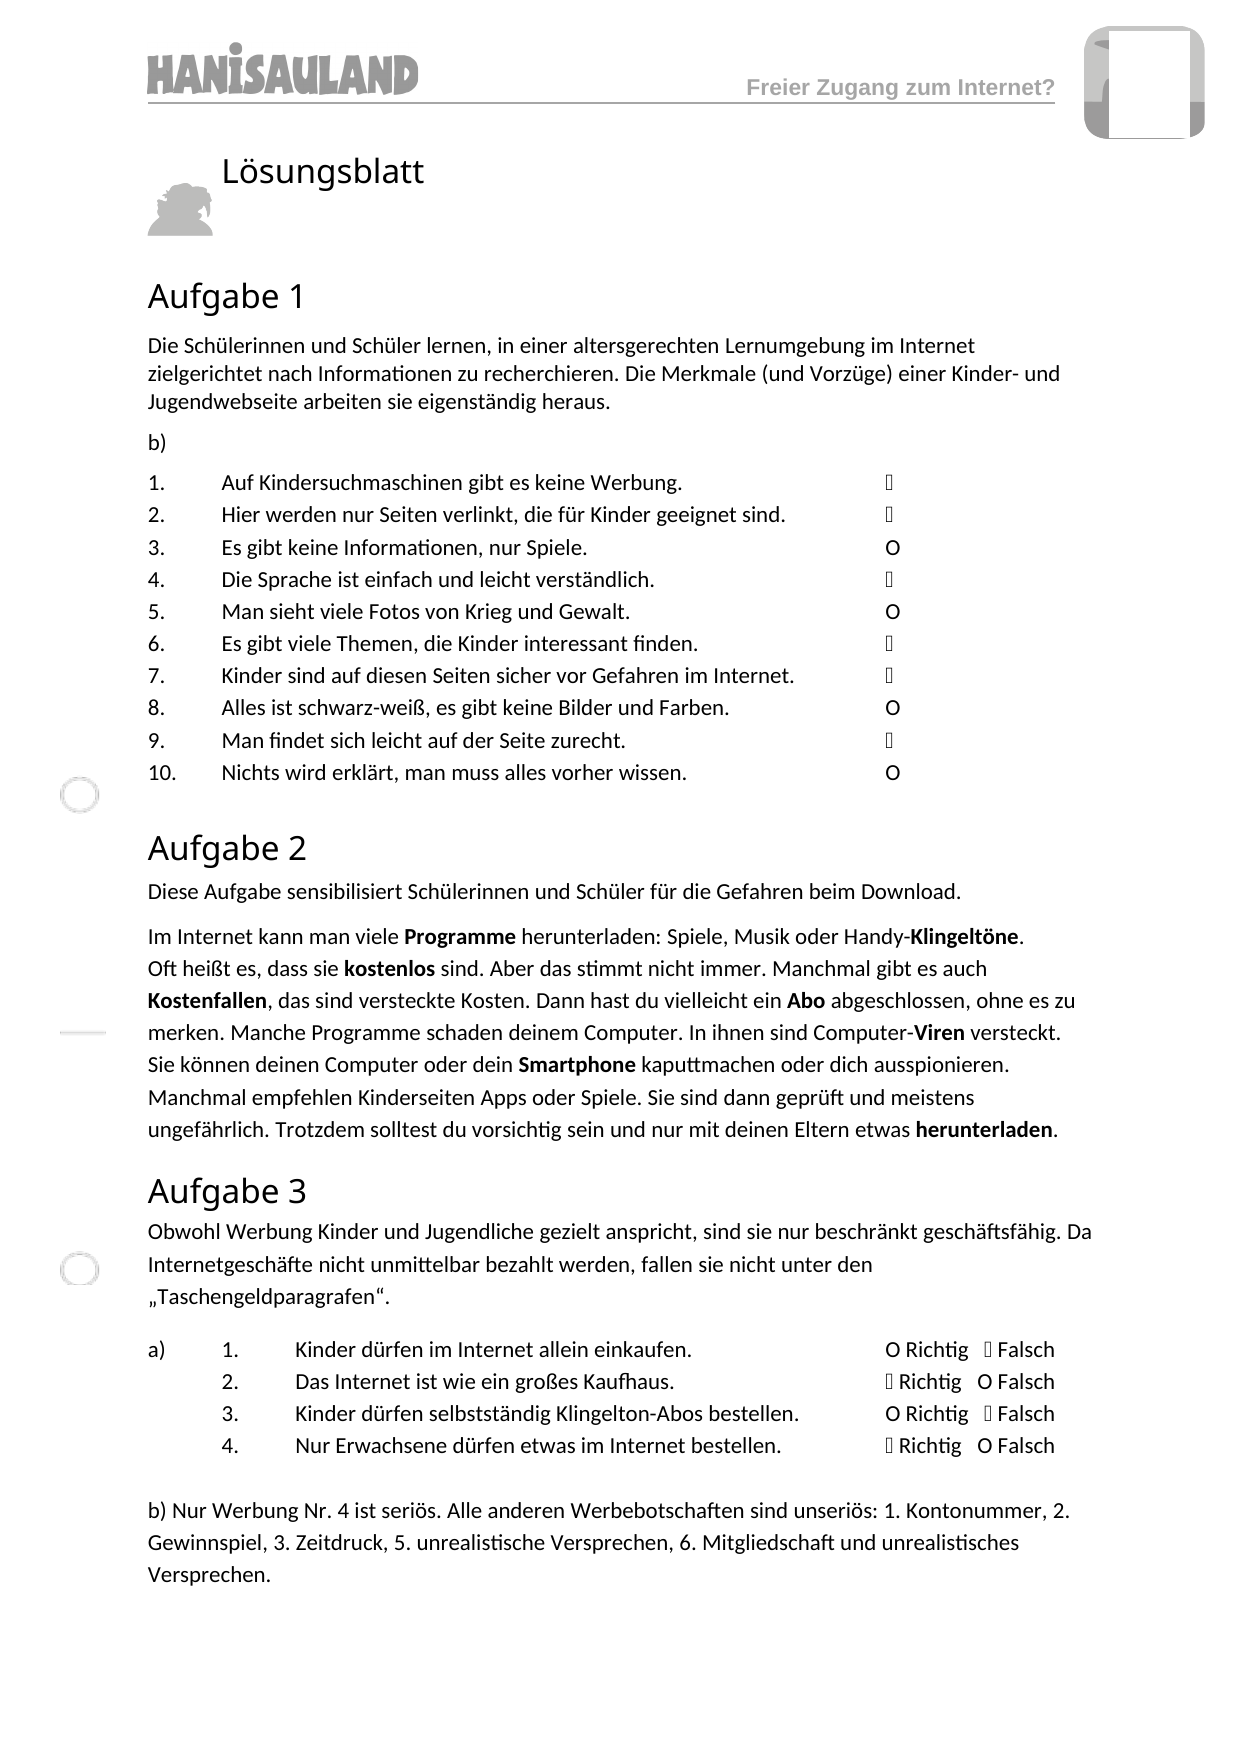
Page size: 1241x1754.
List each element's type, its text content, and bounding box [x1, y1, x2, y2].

text Aufgabe 1 [148, 273, 1093, 319]
text 4. Nur Erwachsene dürfen etwas im Internet bestellen.  Richtig O Falsch [221, 1431, 1093, 1459]
text 2. Das Internet ist wie ein großes Kaufhaus.  Richtig O Falsch [221, 1367, 1093, 1395]
text 7. Kinder sind auf diesen Seiten sicher vor Gefahren im Internet.  [148, 661, 1093, 689]
text a) 1. Kinder dürfen im Internet allein einkaufen. O Richtig  Falsch [148, 1335, 1093, 1363]
text Aufgabe 2 [148, 790, 1093, 870]
text 9. Man findet sich leicht auf der Seite zurecht.  [148, 726, 1093, 754]
text b) Nur Werbung Nr. 4 ist seriös. Alle anderen Werbebotschaften sind unseriös: 1. Kontonummer, 2. Gewinnspiel, 3. Zeitdruck, 5. unrealistische Versprechen, 6. Mitgliedschaft und unrealistisches Versprechen. [148, 1496, 1093, 1588]
text 3. Es gibt keine Informationen, nur Spiele. O [148, 533, 1093, 561]
text Aufgabe 3 Obwohl Werbung Kinder und Jugendliche gezielt anspricht, sind sie nur beschränkt geschäftsfähig. Da Internetgeschäfte nicht unmittelbar bezahlt werden, fallen sie nicht unter den „Taschengeldparagrafen“. [148, 1168, 1093, 1310]
text Lösungsblatt [148, 148, 1093, 235]
text Die Schülerinnen und Schüler lernen, in einer altersgerechten Lernumgebung im Internet zielgerichtet nach Informationen zu recherchieren. Die Merkmale (und Vorzüge) einer Kinder- und Jugendwebseite arbeiten sie eigenständig heraus. [148, 331, 1093, 415]
text b) [148, 428, 1093, 456]
text 1. Auf Kindersuchmaschinen gibt es keine Werbung.  [148, 468, 1093, 496]
text 8. Alles ist schwarz-weiß, es gibt keine Bilder und Farben. O [148, 693, 1093, 722]
text Im Internet kann man viele Programme herunterladen: Spiele, Musik oder Handy-Klingeltöne. Oft heißt es, dass sie kostenlos sind. Aber das stimmt nicht immer. Manchmal gibt es auch Kostenfallen, das sind versteckte Kosten. Dann hast du vielleicht ein Abo abgeschlossen, ohne es zu merken. Manche Programme schaden deinem Computer. In ihnen sind Computer-Viren versteckt. Sie können deinen Computer oder dein Smartphone kaputtmachen oder dich ausspionieren. Manchmal empfehlen Kinderseiten Apps oder Spiele. Sie sind dann geprüft und meistens ungefährlich. Trotzdem solltest du vorsichtig sein und nur mit deinen Eltern etwas herunterladen. [148, 922, 1093, 1143]
text 2. Hier werden nur Seiten verlinkt, die für Kinder geeignet sind.  [148, 500, 1093, 528]
text 6. Es gibt viele Themen, die Kinder interessant finden.  [148, 629, 1093, 657]
text 4. Die Sprache ist einfach und leicht verständlich.  [148, 565, 1093, 593]
text Diese Aufgabe sensibilisiert Schülerinnen und Schüler für die Gefahren beim Download. [148, 877, 1093, 905]
text 5. Man sieht viele Fotos von Krieg und Gewalt. O [148, 597, 1093, 625]
text 10. Nichts wird erklärt, man muss alles vorher wissen. O [148, 758, 1093, 786]
text 3. Kinder dürfen selbstständig Klingelton-Abos bestellen. O Richtig  Falsch [221, 1399, 1093, 1427]
